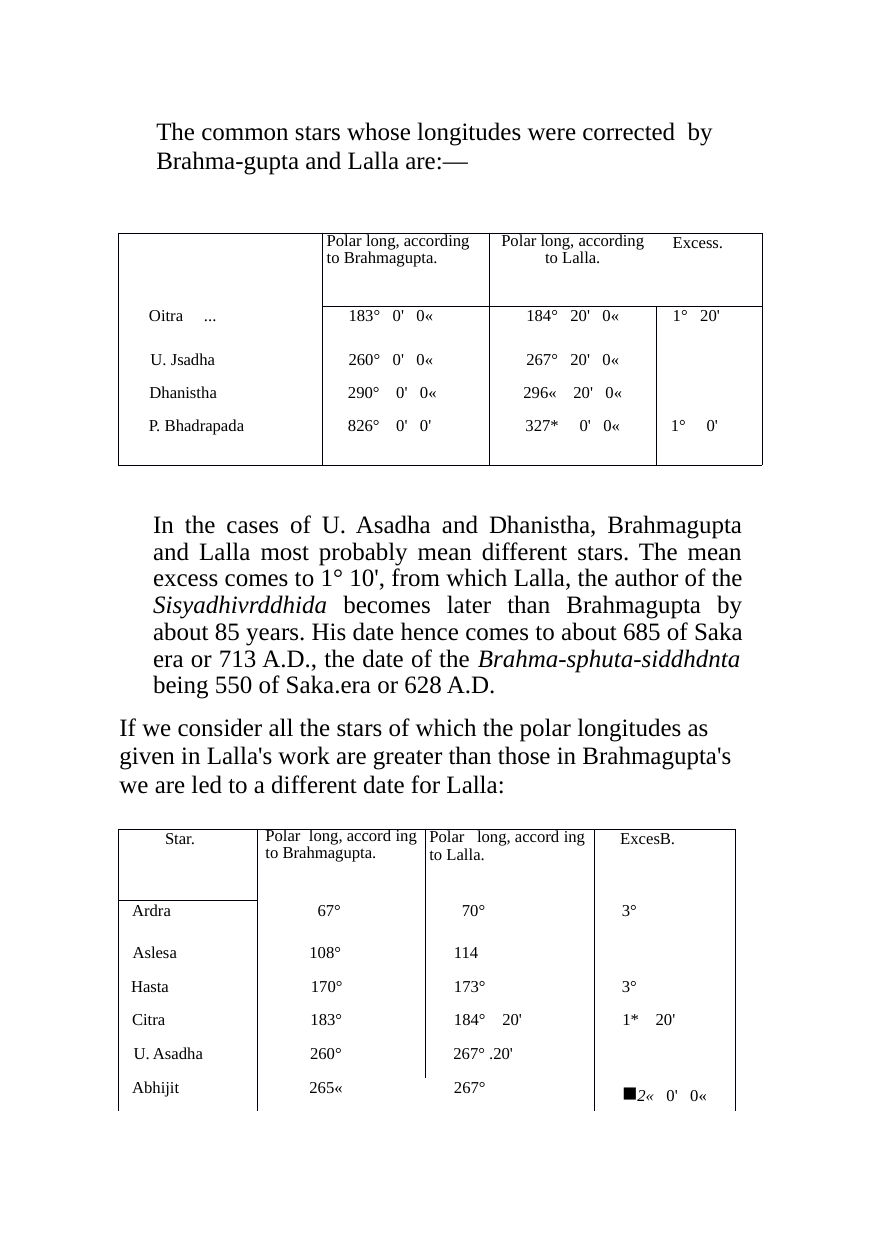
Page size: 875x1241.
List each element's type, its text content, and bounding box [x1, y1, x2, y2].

table_cell U. Asadha [119, 1044, 257, 1078]
table_cell 1* 20' [595, 1010, 735, 1044]
table_cell 108° [258, 943, 425, 976]
table_cell Abhijit [119, 1078, 257, 1111]
text The common stars whose longitudes were corrected by Brahma-gupta and Lalla are:— [156, 118, 756, 175]
table_header Polar long, accord­ ing to Brahmagupta. [258, 830, 425, 900]
table_cell 260° 0' 0« [323, 349, 489, 383]
table_cell 327* 0' 0« [490, 416, 656, 464]
table_header Star. [119, 830, 257, 900]
table_cell [595, 1044, 735, 1078]
table_cell 3° [595, 976, 735, 1010]
table_cell 183° [258, 1010, 425, 1044]
table_cell P. Bhadrapada [119, 416, 322, 464]
table_cell 184° 20' [426, 1010, 594, 1044]
text In the cases of U. Asadha and Dhanistha, Brahmagupta and Lalla most probably mean different stars. The mean excess comes to 1° 10', from which Lalla, the author of the Sisyadhivrddhida becomes later than Brahmagupta by about 85 years. His date hence comes to about 685 of Saka era or 713 A.D., the date of the Brahma-sphuta-siddhdnta being 550 of Saka.era or 628 A.D. [153, 512, 742, 699]
table_cell 267° 20' 0« [490, 349, 656, 383]
table_cell 3° [595, 900, 735, 943]
table_cell 290° 0' 0« [323, 383, 489, 416]
table_cell Oitra ... [119, 306, 322, 349]
table_cell 170° [258, 976, 425, 1010]
table_cell 265« [258, 1078, 425, 1111]
table_header Polar long, according to Brahmagupta. [323, 234, 489, 306]
table_cell [657, 349, 762, 383]
table_cell 826° 0' 0' [323, 416, 489, 464]
table_cell 1° 0' [657, 416, 762, 464]
table_cell 67° [258, 900, 425, 943]
table_header Excess. [656, 234, 762, 306]
text If we consider all the stars of which the polar longitudes as given in Lalla's work are greater than those in Brahmagupta's we are led to a different date for Lalla: [119, 713, 756, 799]
table_cell Hasta [119, 976, 257, 1010]
table_cell 267° .20' [426, 1044, 594, 1078]
table_cell 260° [258, 1044, 425, 1078]
table_cell ■2« 0' 0« [595, 1078, 735, 1111]
table_cell 114 [426, 943, 594, 976]
table_cell 296« 20' 0« [490, 383, 656, 416]
table_cell 267° [425, 1078, 594, 1111]
table_header [119, 234, 322, 306]
table_cell Citra [119, 1010, 257, 1044]
table_cell 183° 0' 0« [323, 307, 489, 349]
table_cell 70° [426, 900, 594, 943]
table_cell Aslesa [119, 943, 257, 976]
table_cell [657, 383, 762, 416]
table_cell [595, 943, 735, 976]
table_cell Ardra [119, 901, 257, 943]
table_cell 173° [426, 976, 594, 1010]
table_cell Dhanistha [119, 383, 322, 416]
table_header Polar long, according to Lalla. [490, 234, 656, 306]
table_header ExcesB. [595, 830, 735, 900]
table_cell 1° 20' [657, 307, 762, 349]
table_header Polar long, accord­ ing to Lalla. [426, 830, 594, 900]
table_cell U. Jsadha [119, 349, 322, 383]
table_cell 184° 20' 0« [490, 307, 656, 349]
